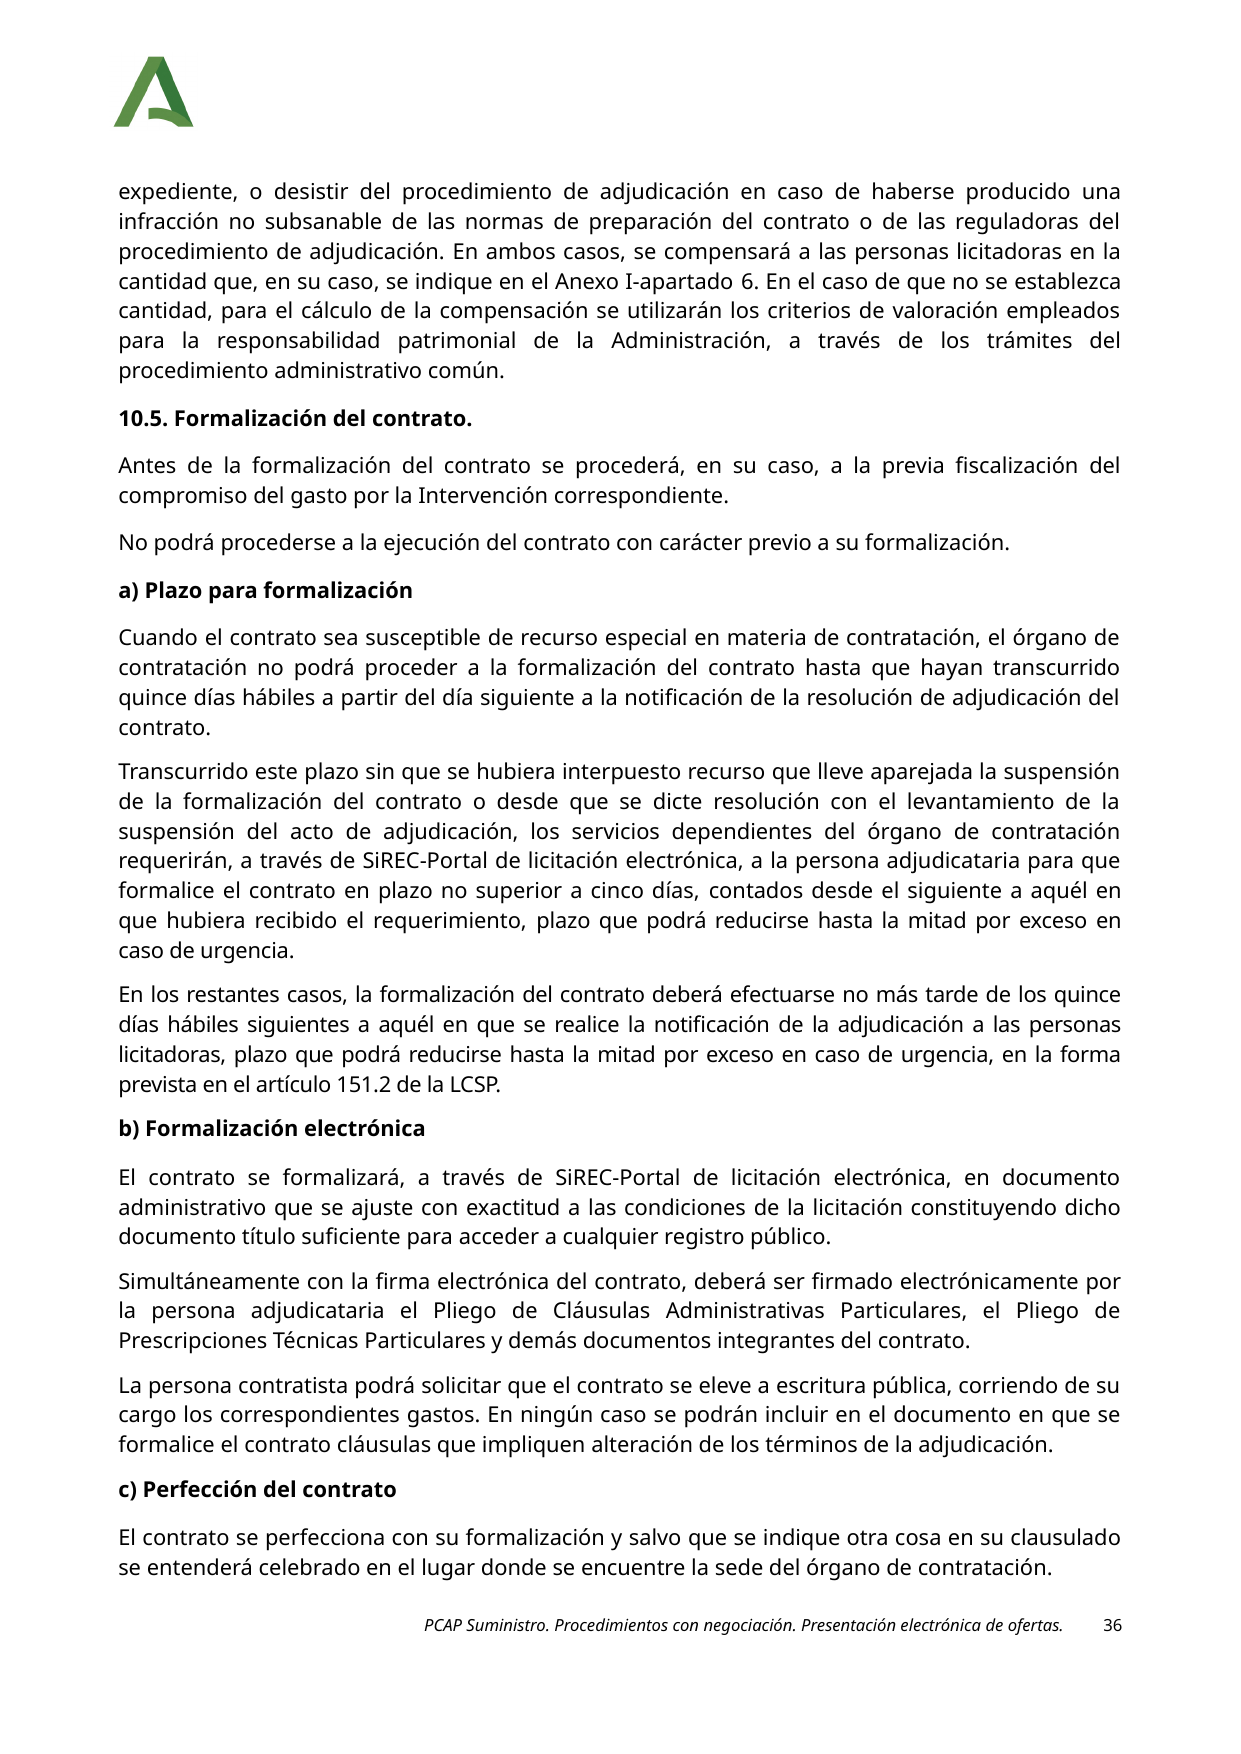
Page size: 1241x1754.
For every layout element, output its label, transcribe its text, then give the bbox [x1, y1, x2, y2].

text expediente, o desistir del procedimiento de adjudicación en caso de haberse producido una infracción no subsanable de las normas de preparación del contrato o de las reguladoras del procedimiento de adjudicación. En ambos casos, se compensará a las personas licitadoras en la cantidad que, en su caso, se indique en el Anexo I-apartado 6. En el caso de que no se establezca cantidad, para el cálculo de la compensación se utilizarán los criterios de valoración empleados para la responsabilidad patrimonial de la Administración, a través de los trámites del procedimiento administrativo común. [118, 176, 1122, 385]
text Antes de la formalización del contrato se procederá, en su caso, a la previa fiscalización del compromiso del gasto por la Intervención correspondiente. [118, 450, 1122, 510]
picture [109, 52, 198, 131]
text En los restantes casos, la formalización del contrato deberá efectuarse no más tarde de los quince días hábiles siguientes a aquél en que se realice la notificación de la adjudicación a las personas licitadoras, plazo que podrá reducirse hasta la mitad por exceso en caso de urgencia, en la forma prevista en el artículo 151.2 de la LCSP. [118, 979, 1122, 1098]
list Cuando el contrato sea susceptible de recurso especial en materia de contratación, el órgano de contratación no podrá proceder a la formalización del contrato hasta que hayan transcurrido quince días hábiles a partir del día siguiente a la notificación de la resolución de adjudicación del contrato. [118, 622, 1122, 742]
list c) Perfección del contrato [118, 1474, 1122, 1503]
list El contrato se perfecciona con su formalización y salvo que se indique otra cosa en su clausulado se entenderá celebrado en el lugar donde se encuentre la sede del órgano de contratación. [118, 1522, 1122, 1582]
list Simultáneamente con la firma electrónica del contrato, deberá ser firmado electrónicamente por la persona adjudicataria el Pliego de Cláusulas Administrativas Particulares, el Pliego de Prescripciones Técnicas Particulares y demás documentos integrantes del contrato. [118, 1266, 1122, 1355]
subtitle 10.5. Formalización del contrato. [118, 403, 1122, 432]
list El contrato se formalizará, a través de SiREC-Portal de licitación electrónica, en documento administrativo que se ajuste con exactitud a las condiciones de la licitación constituyendo dicho documento título suficiente para acceder a cualquier registro público. [118, 1162, 1122, 1251]
text b) Formalización electrónica [118, 1113, 1122, 1143]
text No podrá procederse a la ejecución del contrato con carácter previo a su formalización. [118, 527, 1122, 557]
list La persona contratista podrá solicitar que el contrato se eleve a escritura pública, corriendo de su cargo los correspondientes gastos. En ningún caso se podrán incluir en el documento en que se formalice el contrato cláusulas que impliquen alteración de los términos de la adjudicación. [118, 1370, 1122, 1459]
text a) Plazo para formalización [118, 575, 1122, 605]
text Transcurrido este plazo sin que se hubiera interpuesto recurso que lleve aparejada la suspensión de la formalización del contrato o desde que se dicte resolución con el levantamiento de la suspensión del acto de adjudicación, los servicios dependientes del órgano de contratación requerirán, a través de SiREC-Portal de licitación electrónica, a la persona adjudicataria para que formalice el contrato en plazo no superior a cinco días, contados desde el siguiente a aquél en que hubiera recibido el requerimiento, plazo que podrá reducirse hasta la mitad por exceso en caso de urgencia. [118, 756, 1122, 965]
